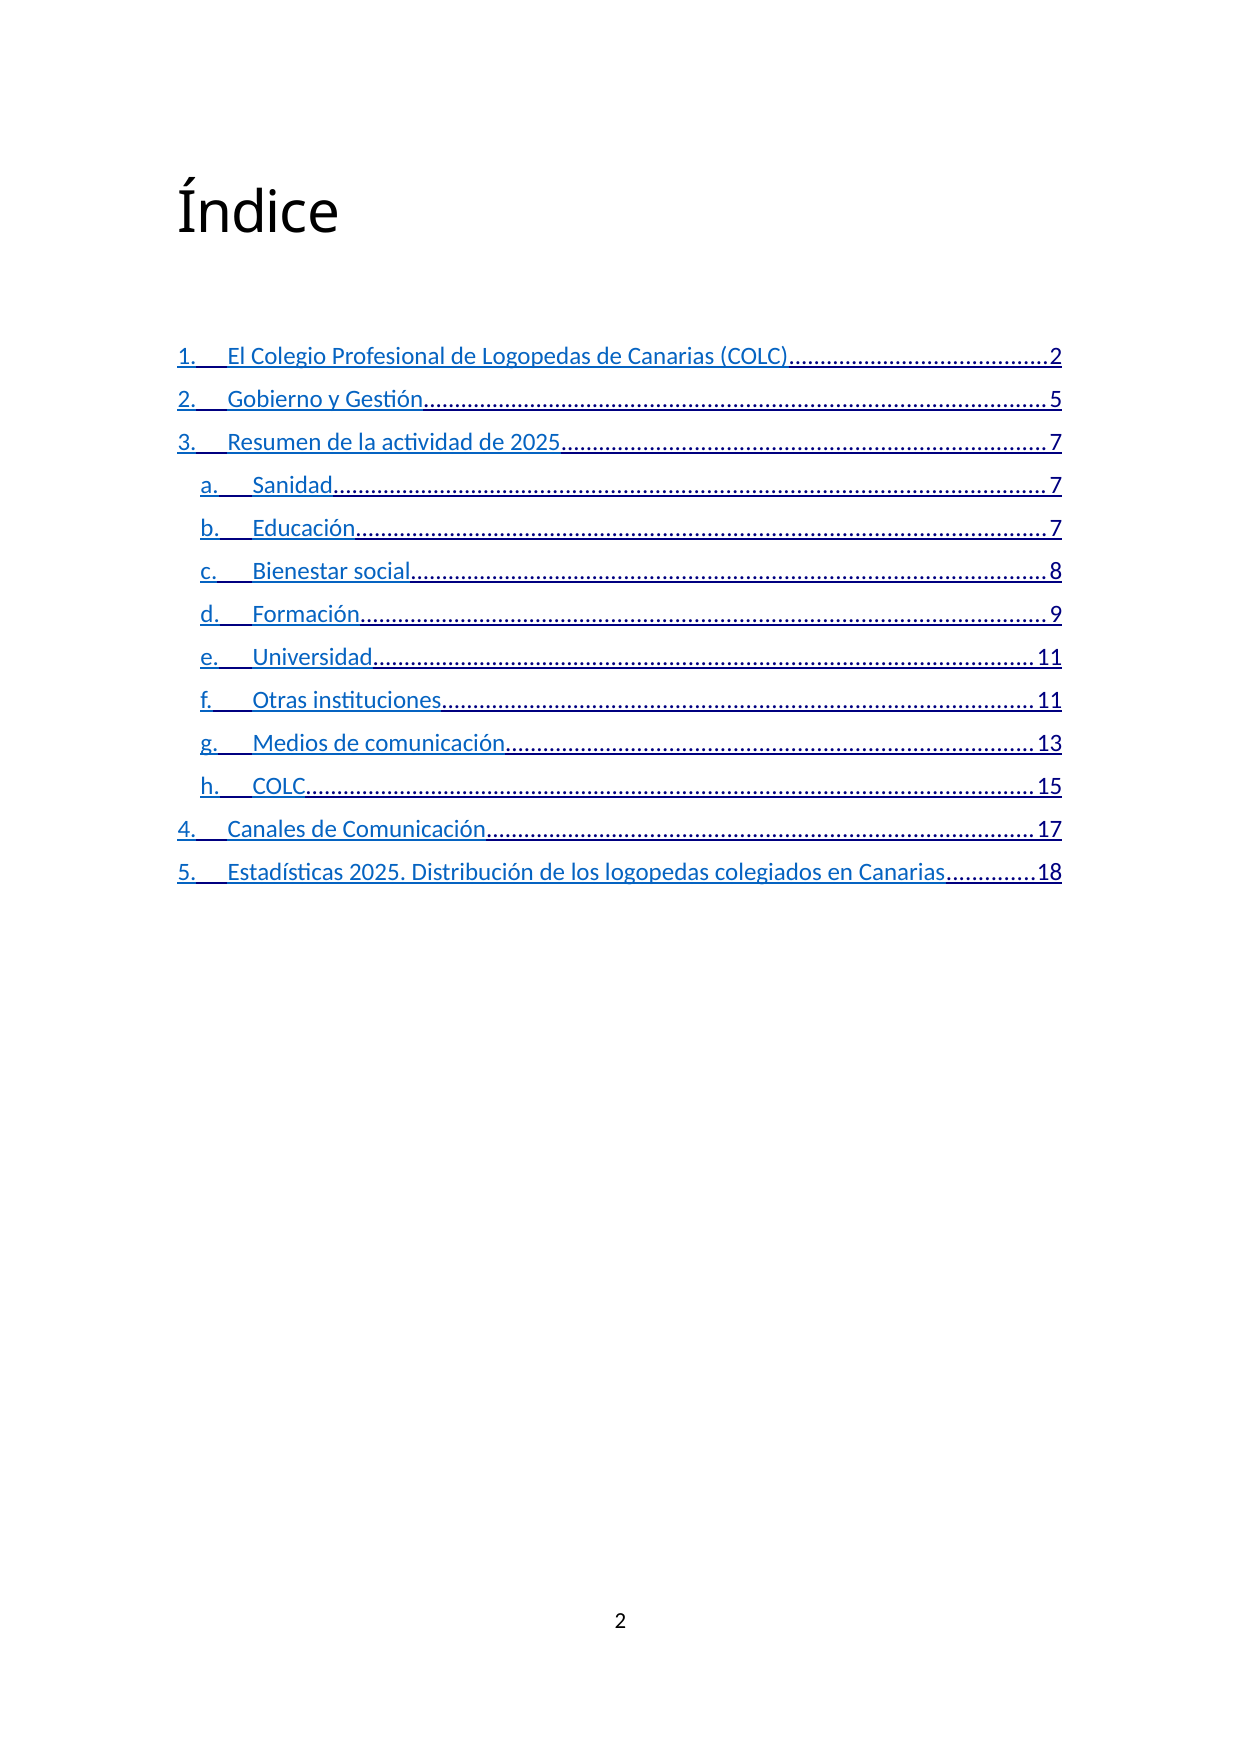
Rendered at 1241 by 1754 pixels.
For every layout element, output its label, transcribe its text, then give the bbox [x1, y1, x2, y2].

text e. Universidad 11 [200, 641, 1063, 672]
text c. Bienestar social 8 [200, 555, 1063, 586]
text b. Educación 7 [200, 512, 1063, 543]
text Índice [177, 170, 1063, 250]
text 4. Canales de Comunicación 17 [177, 813, 1063, 844]
text 1. El Colegio Profesional de Logopedas de Canarias (COLC) 2 [177, 340, 1063, 371]
text a. Sanidad 7 [200, 469, 1063, 499]
text 5. Estadísticas 2025. Distribución de los logopedas colegiados en Canarias 18 [177, 856, 1063, 887]
text h. COLC 15 [200, 770, 1063, 801]
text 3. Resumen de la actividad de 2025 7 [177, 426, 1063, 457]
text 2. Gobierno y Gestión 5 [177, 383, 1063, 413]
text d. Formación 9 [200, 598, 1063, 629]
text f. Otras instituciones 11 [200, 684, 1063, 715]
text g. Medios de comunicación 13 [200, 727, 1063, 758]
